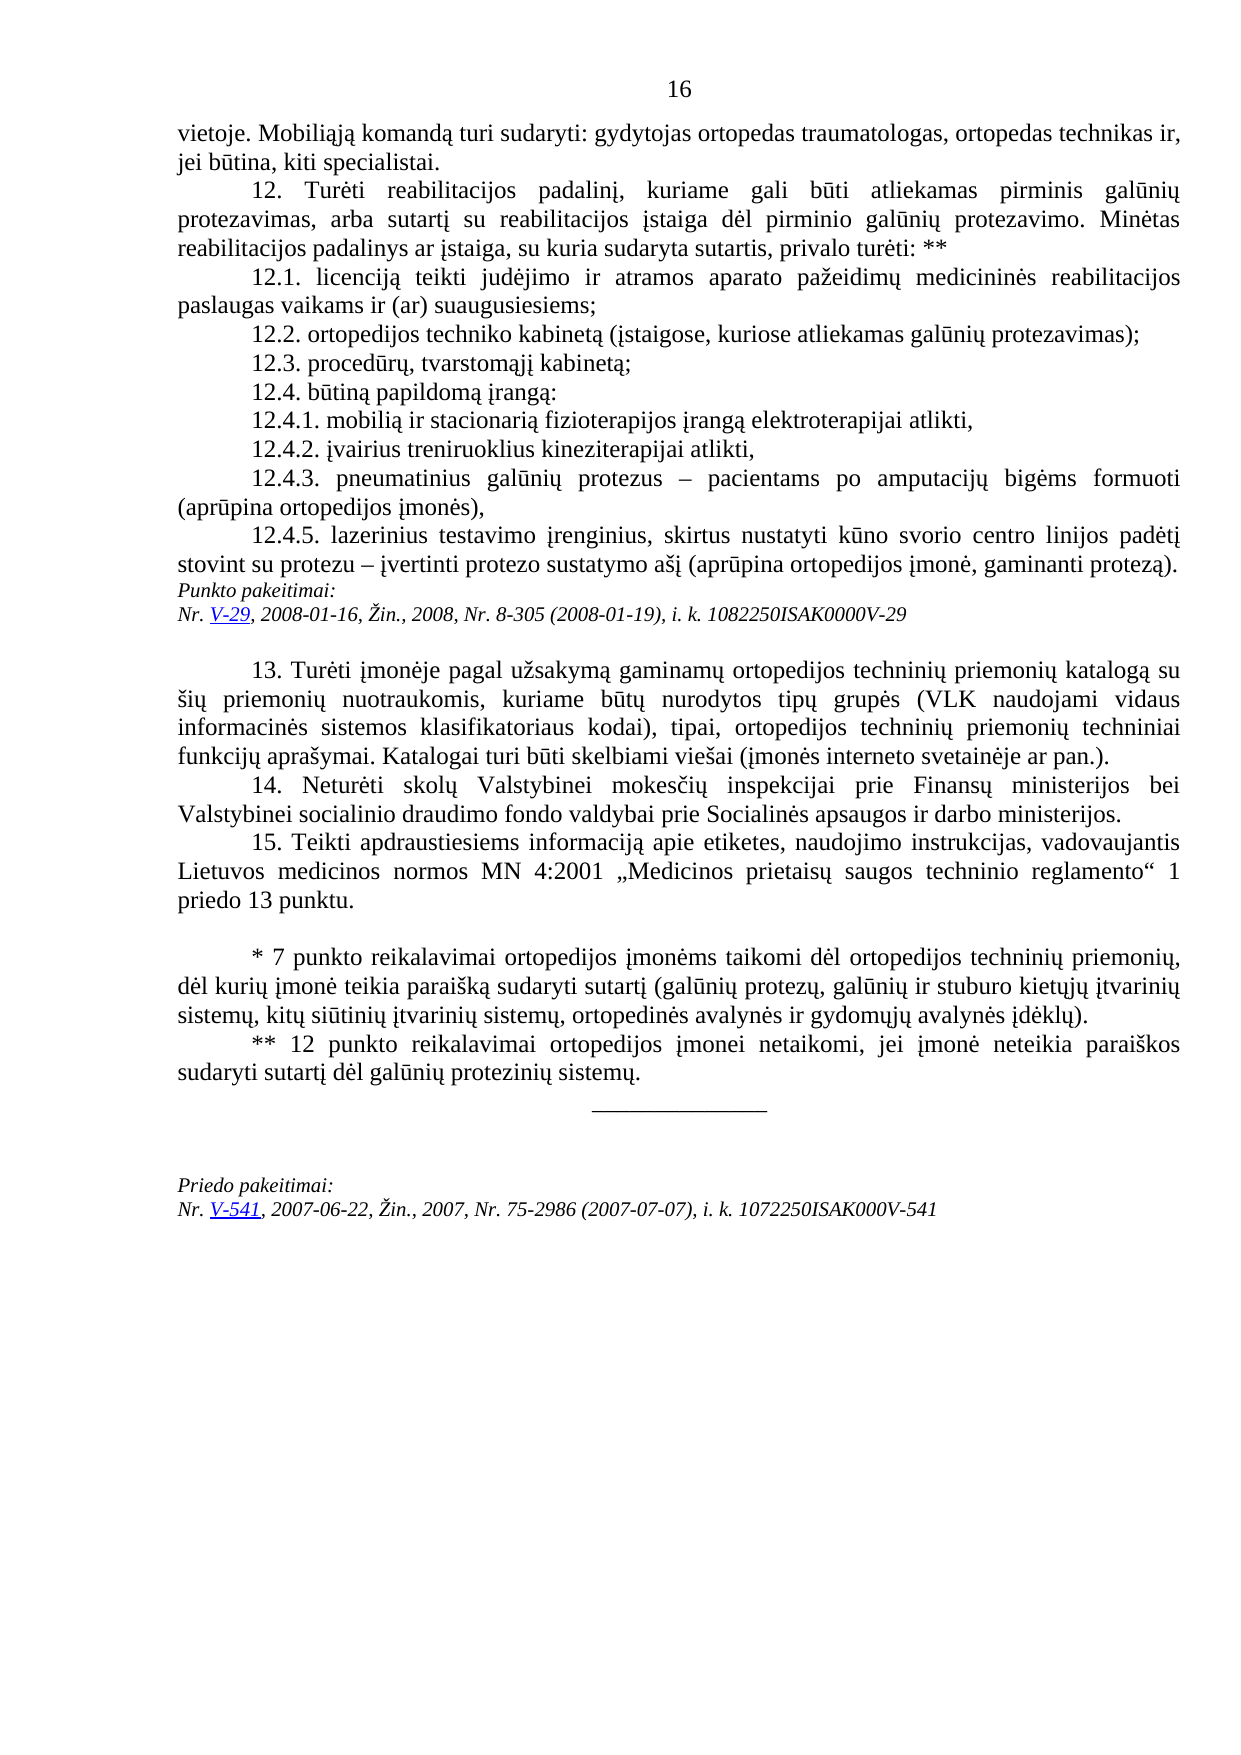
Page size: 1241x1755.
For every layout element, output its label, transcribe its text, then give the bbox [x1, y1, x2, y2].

text 12.4.3. pneumatinius galūnių protezus – pacientams po amputacijų bigėms formuoti (aprūpina ortopedijos įmonės), [177, 463, 1181, 521]
text 12.3. procedūrų, tvarstomąjį kabinetą; [177, 348, 1181, 377]
text 12.4.1. mobilią ir stacionarią fizioterapijos įrangą elektroterapijai atlikti, [177, 406, 1181, 434]
text 12.4. būtiną papildomą įrangą: [177, 377, 1181, 406]
text Priedo pakeitimai: [177, 1172, 1181, 1197]
text ______________ [177, 1086, 1181, 1115]
text * 7 punkto reikalavimai ortopedijos įmonėms taikomi dėl ortopedijos techninių priemonių, dėl kurių įmonė teikia paraišką sudaryti sutartį (galūnių protezų, galūnių ir stuburo kietųjų įtvarinių sistemų, kitų siūtinių įtvarinių sistemų, ortopedinės avalynės ir gydomųjų avalynės įdėklų). [177, 942, 1181, 1029]
text Punkto pakeitimai: [177, 578, 1181, 602]
text Nr. V-29, 2008-01-16, Žin., 2008, Nr. 8-305 (2008-01-19), i. k. 1082250ISAK0000V-29 [177, 602, 1181, 626]
text 15. Teikti apdraustiesiems informaciją apie etiketes, naudojimo instrukcijas, vadovaujantis Lietuvos medicinos normos MN 4:2001 „Medicinos prietaisų saugos techninio reglamento“ 1 priedo 13 punktu. [177, 827, 1181, 914]
text Nr. V-541, 2007-06-22, Žin., 2007, Nr. 75-2986 (2007-07-07), i. k. 1072250ISAK000V-541 [177, 1197, 1181, 1221]
text 12.4.2. įvairius treniruoklius kineziterapijai atlikti, [177, 434, 1181, 463]
text 13. Turėti įmonėje pagal užsakymą gaminamų ortopedijos techninių priemonių katalogą su šių priemonių nuotraukomis, kuriame būtų nurodytos tipų grupės (VLK naudojami vidaus informacinės sistemos klasifikatoriaus kodai), tipai, ortopedijos techninių priemonių techniniai funkcijų aprašymai. Katalogai turi būti skelbiami viešai (įmonės interneto svetainėje ar pan.). [177, 655, 1181, 770]
text 12.2. ortopedijos techniko kabinetą (įstaigose, kuriose atliekamas galūnių protezavimas); [177, 319, 1181, 348]
text 12.4.5. lazerinius testavimo įrenginius, skirtus nustatyti kūno svorio centro linijos padėtį stovint su protezu – įvertinti protezo sustatymo ašį (aprūpina ortopedijos įmonė, gaminanti protezą). [177, 521, 1181, 578]
text vietoje. Mobiliąją komandą turi sudaryti: gydytojas ortopedas traumatologas, ortopedas technikas ir, jei būtina, kiti specialistai. [177, 118, 1181, 176]
text 12. Turėti reabilitacijos padalinį, kuriame gali būti atliekamas pirminis galūnių protezavimas, arba sutartį su reabilitacijos įstaiga dėl pirminio galūnių protezavimo. Minėtas reabilitacijos padalinys ar įstaiga, su kuria sudaryta sutartis, privalo turėti: ** [177, 176, 1181, 262]
text ** 12 punkto reikalavimai ortopedijos įmonei netaikomi, jei įmonė neteikia paraiškos sudaryti sutartį dėl galūnių protezinių sistemų. [177, 1029, 1181, 1086]
text 12.1. licenciją teikti judėjimo ir atramos aparato pažeidimų medicininės reabilitacijos paslaugas vaikams ir (ar) suaugusiesiems; [177, 262, 1181, 319]
text 14. Neturėti skolų Valstybinei mokesčių inspekcijai prie Finansų ministerijos bei Valstybinei socialinio draudimo fondo valdybai prie Socialinės apsaugos ir darbo ministerijos. [177, 770, 1181, 827]
